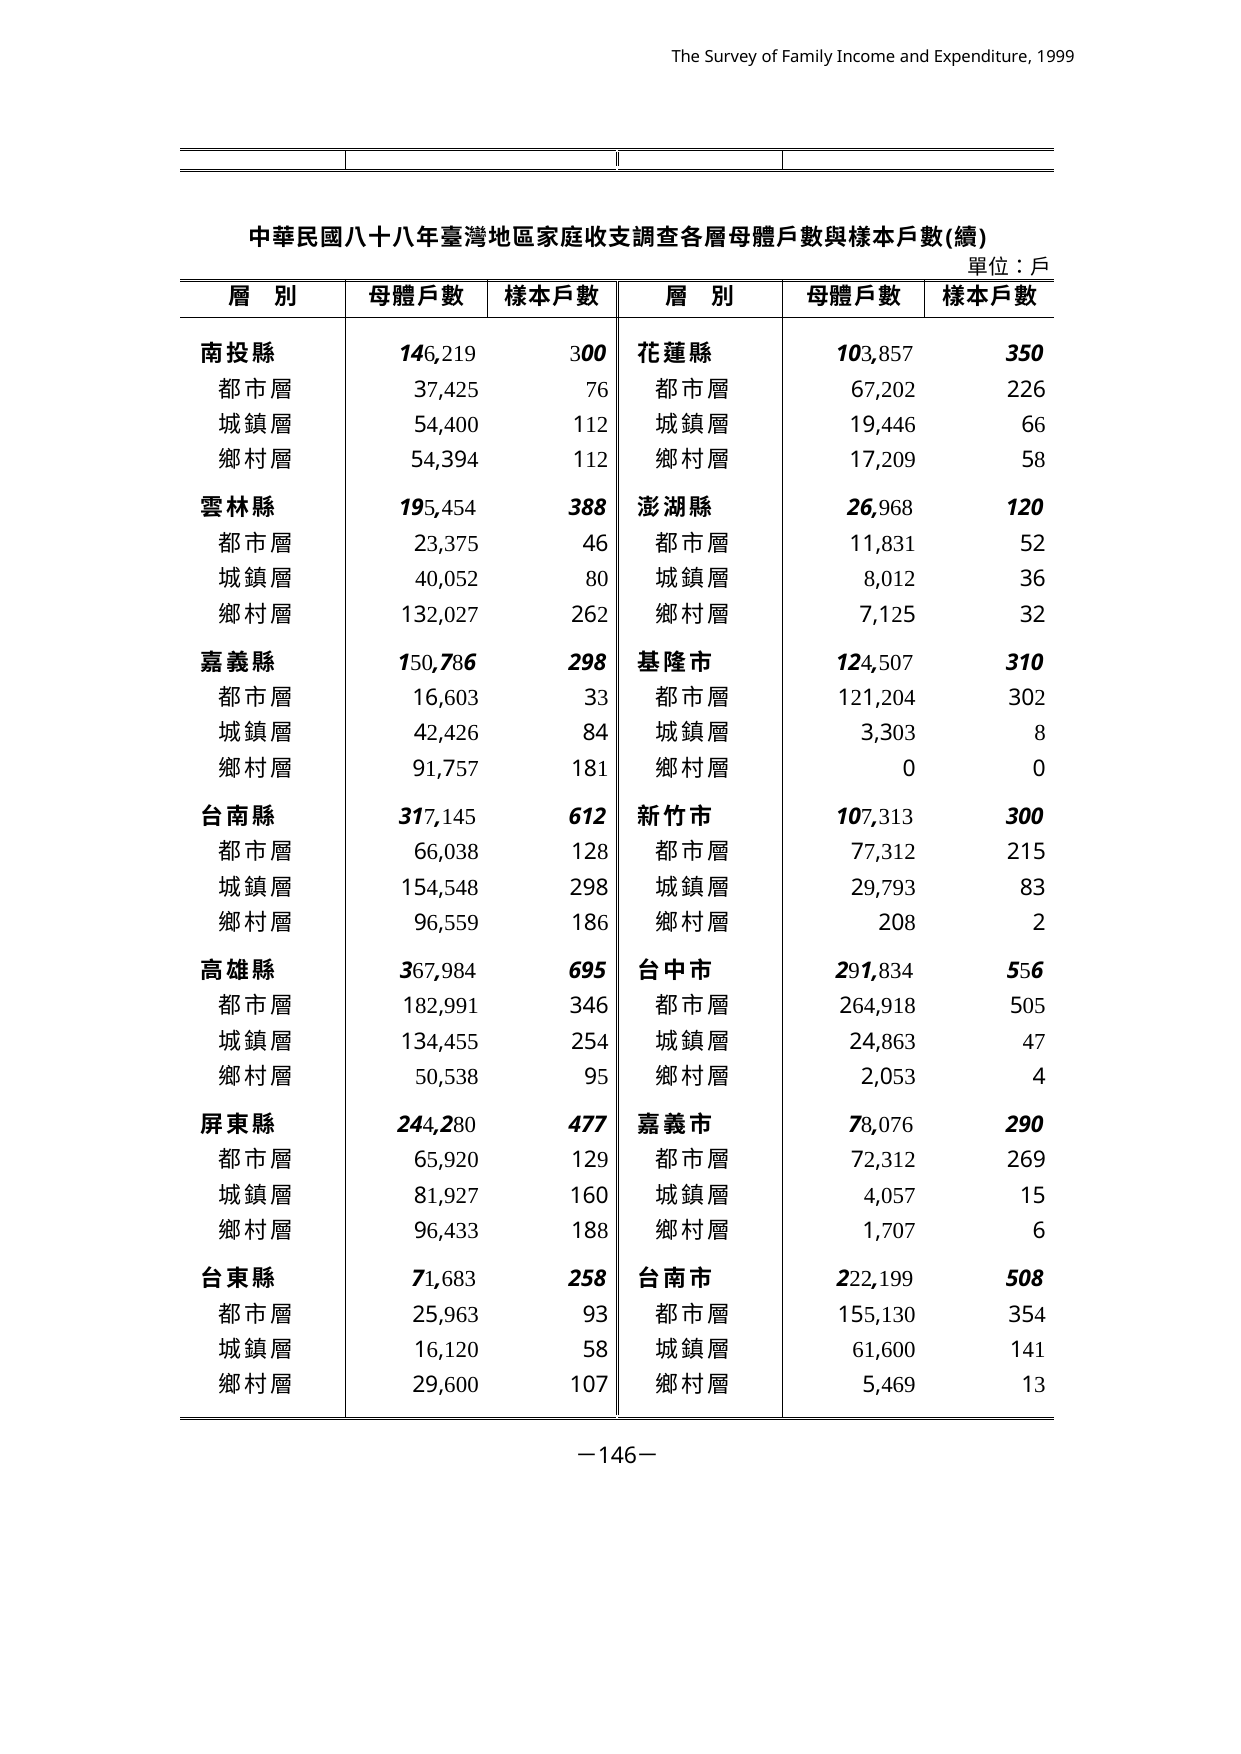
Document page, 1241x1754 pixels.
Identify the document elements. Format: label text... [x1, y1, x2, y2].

table_cell [180, 151, 345, 168]
table_cell 都市層 [619, 677, 782, 712]
table_cell 城鎮層 [180, 1329, 345, 1364]
table_cell 3 [487, 677, 616, 712]
table_cell , [346, 558, 487, 594]
table_cell 新竹市 [619, 796, 782, 831]
table_cell 鄉村層 [619, 1210, 782, 1246]
table_cell 269 [924, 1140, 1054, 1175]
table_cell 鄉村層 [180, 748, 345, 783]
table_cell [346, 318, 487, 333]
table_cell 15, [346, 867, 487, 902]
table_cell 10, [783, 333, 924, 369]
table_cell 12 [487, 1140, 616, 1175]
table_cell 鄉村層 [180, 902, 345, 937]
table_cell 9 [487, 1056, 616, 1092]
table_cell 鄉村層 [619, 594, 782, 629]
table_cell 9, [346, 902, 487, 937]
table_cell 19, [346, 488, 487, 523]
table_cell 388 [487, 488, 616, 523]
table_cell [924, 629, 1054, 642]
table_cell [619, 475, 782, 487]
table_cell [783, 1246, 924, 1258]
table_cell 0 [783, 748, 924, 783]
table_cell [783, 783, 924, 796]
table_cell 2, [783, 985, 924, 1021]
table_cell 母體戶數 [346, 282, 487, 317]
table_cell 7,15 [783, 594, 924, 629]
table_cell 298 [487, 642, 616, 677]
table_cell 310 [924, 642, 1054, 677]
table_cell 11, [783, 677, 924, 712]
table_cell [924, 475, 1054, 487]
table_cell  [924, 713, 1054, 748]
table_cell [346, 629, 487, 642]
table_cell 58 [487, 1329, 616, 1364]
table_cell 都市層 [180, 369, 345, 404]
table_cell 7, [783, 1104, 924, 1139]
table_cell 31, [346, 796, 487, 831]
table_cell 36 [924, 558, 1054, 594]
table_cell 19, [783, 404, 924, 439]
table_cell 120 [924, 488, 1054, 523]
table_cell 52 [924, 523, 1054, 558]
table_cell 城鎮層 [180, 558, 345, 594]
table_cell [783, 938, 924, 950]
table_cell 都市層 [619, 985, 782, 1021]
table_cell 6, [783, 369, 924, 404]
table_cell [487, 783, 616, 796]
table_cell [180, 629, 345, 642]
table_cell 16, [346, 677, 487, 712]
table_cell 台南縣 [180, 796, 345, 831]
table_cell 台南市 [619, 1258, 782, 1294]
table_cell 5,39 [346, 440, 487, 475]
table_cell , [783, 558, 924, 594]
table_cell 高雄縣 [180, 950, 345, 985]
table_cell [487, 475, 616, 487]
table_cell 346 [487, 985, 616, 1021]
table_cell 城鎮層 [619, 404, 782, 439]
table_header 中華民國八十八年臺灣地區家庭收支調查各層母體戶數與樣本戶數(續) [180, 208, 1054, 254]
table_cell 2, [783, 867, 924, 902]
table_cell 15 [924, 1175, 1054, 1210]
table_cell 2, [346, 523, 487, 558]
table_cell 17, [783, 440, 924, 475]
table_cell 城鎮層 [619, 867, 782, 902]
table_cell 3, [346, 369, 487, 404]
table_cell 樣本戶數 [488, 282, 616, 317]
table_cell 5, [346, 404, 487, 439]
table_cell 12, [783, 642, 924, 677]
table_cell 1, [346, 985, 487, 1021]
table_cell 298 [487, 867, 616, 902]
table_cell 21, [783, 950, 924, 985]
table_cell 鄉村層 [180, 1365, 345, 1400]
table_cell 56 [924, 950, 1054, 985]
table_cell  [487, 369, 616, 404]
table_cell 都市層 [619, 1294, 782, 1329]
table_cell [619, 783, 782, 796]
table_cell [487, 1246, 616, 1258]
table_cell 3, [346, 950, 487, 985]
table_cell [487, 318, 616, 333]
table_cell [783, 1400, 924, 1417]
table_cell 13, [346, 594, 487, 629]
table_cell 城鎮層 [619, 1329, 782, 1364]
table_cell 35 [924, 1294, 1054, 1329]
table_cell 1 [924, 1365, 1054, 1400]
table_cell 5 [924, 440, 1054, 475]
table_cell 10, [783, 796, 924, 831]
table_cell 107 [487, 1365, 616, 1400]
table_cell 1 [487, 440, 616, 475]
table_cell 2, [783, 1258, 924, 1294]
table_cell [487, 149, 617, 168]
table_cell 11, [783, 523, 924, 558]
table_cell 24, [783, 1021, 924, 1056]
table_cell 鄉村層 [619, 1056, 782, 1092]
table_cell 鄉村層 [180, 594, 345, 629]
table_cell 0 [924, 748, 1054, 783]
table_cell 都市層 [619, 369, 782, 404]
table_cell [924, 938, 1054, 950]
table_cell [924, 1246, 1054, 1258]
table_cell 鄉村層 [180, 1056, 345, 1092]
table_cell , [346, 1056, 487, 1092]
table_cell [346, 783, 487, 796]
table_cell 215 [924, 831, 1054, 867]
table_cell 單位：戶 [180, 254, 1054, 279]
table_cell [346, 938, 487, 950]
table_cell [619, 1092, 782, 1104]
table_cell [924, 1092, 1054, 1104]
table_cell 00 [487, 333, 616, 369]
table_cell 7, [783, 831, 924, 867]
table_cell 城鎮層 [180, 404, 345, 439]
table_cell 1 [487, 404, 616, 439]
table_cell [783, 475, 924, 487]
table_cell 城鎮層 [180, 1175, 345, 1210]
table_cell  [487, 558, 616, 594]
table_cell [180, 475, 345, 487]
table_cell 508 [924, 1258, 1054, 1294]
table_cell 都市層 [619, 831, 782, 867]
table_cell 8, [346, 1175, 487, 1210]
table_cell 鄉村層 [180, 440, 345, 475]
table_cell [487, 1092, 616, 1104]
table_cell 花蓮縣 [619, 333, 782, 369]
table_cell 5, [783, 1365, 924, 1400]
table_cell [619, 318, 782, 333]
table_cell 4 [924, 1056, 1054, 1092]
table_cell 城鎮層 [180, 1021, 345, 1056]
table_cell 226 [924, 369, 1054, 404]
table_cell 612 [487, 796, 616, 831]
table_cell 46 [487, 523, 616, 558]
table_cell [346, 1246, 487, 1258]
table_cell 18 [487, 748, 616, 783]
table_cell 城鎮層 [619, 713, 782, 748]
table_cell 30 [924, 677, 1054, 712]
table_cell  [924, 1021, 1054, 1056]
table_cell 嘉義縣 [180, 642, 345, 677]
table_cell [783, 151, 924, 168]
table_cell 都市層 [180, 523, 345, 558]
table_cell 澎湖縣 [619, 488, 782, 523]
table_cell 母體戶數 [783, 282, 924, 317]
table_cell 32 [924, 594, 1054, 629]
table_cell 城鎮層 [619, 1021, 782, 1056]
table_cell 4, [346, 713, 487, 748]
table_cell [180, 1092, 345, 1104]
table_cell 84 [487, 713, 616, 748]
table_cell [180, 783, 345, 796]
table_cell 18 [487, 902, 616, 937]
table_cell 城鎮層 [619, 1175, 782, 1210]
table_cell 鄉村層 [619, 440, 782, 475]
table_cell 12 [487, 831, 616, 867]
table_cell 鄉村層 [619, 902, 782, 937]
table_cell 2 [924, 902, 1054, 937]
table_cell 1, [346, 1329, 487, 1364]
table_cell 1, [783, 1210, 924, 1246]
table_cell 台東縣 [180, 1258, 345, 1294]
table_cell 26 [487, 594, 616, 629]
table_cell 城鎮層 [619, 558, 782, 594]
table_cell 695 [487, 950, 616, 985]
table_cell [783, 629, 924, 642]
table_cell [924, 783, 1054, 796]
table_cell 雲林縣 [180, 488, 345, 523]
table_cell 93 [487, 1294, 616, 1329]
table_cell 24,2 [346, 1104, 487, 1139]
table_cell [924, 151, 1054, 168]
table_cell 都市層 [619, 1140, 782, 1175]
table_cell 15, [783, 1294, 924, 1329]
table_cell 層 別 [180, 282, 345, 317]
table_cell 都市層 [180, 985, 345, 1021]
table_cell [487, 1400, 617, 1417]
table_cell [487, 629, 616, 642]
table_cell 258 [487, 1258, 616, 1294]
table_cell [487, 938, 616, 950]
table_cell 鄉村層 [619, 748, 782, 783]
table_cell [180, 938, 345, 950]
table_cell [924, 1400, 1054, 1417]
table_cell [619, 629, 782, 642]
table_cell 屏東縣 [180, 1104, 345, 1139]
table_cell 7, [346, 1258, 487, 1294]
table_cell 18 [487, 1210, 616, 1246]
table_cell [619, 1246, 782, 1258]
table_cell 6, [346, 831, 487, 867]
table_cell 層 別 [619, 282, 782, 317]
table_cell 城鎮層 [180, 867, 345, 902]
table_cell 7, [783, 1140, 924, 1175]
table_cell 83 [924, 867, 1054, 902]
table_cell [180, 1246, 345, 1258]
table_cell [783, 318, 924, 333]
table_cell 6 [924, 1210, 1054, 1246]
table_cell 20 [783, 902, 924, 937]
table_cell , [783, 1329, 924, 1364]
table_cell 鄉村層 [619, 1365, 782, 1400]
table_cell 9,7 [346, 748, 487, 783]
table_cell [617, 1400, 782, 1417]
table_cell 1 [924, 1329, 1054, 1364]
table_cell 9, [346, 1210, 487, 1246]
table_cell [180, 1400, 345, 1417]
table_cell 都市層 [619, 523, 782, 558]
table_cell 都市層 [180, 677, 345, 712]
table_cell [346, 475, 487, 487]
table_cell 13, [346, 1021, 487, 1056]
table_cell 台中市 [619, 950, 782, 985]
table_cell 都市層 [180, 831, 345, 867]
table_cell 都市層 [180, 1140, 345, 1175]
table_cell 29, [346, 1365, 487, 1400]
table_cell 1,76 [346, 642, 487, 677]
table_cell [924, 318, 1054, 333]
table_cell 26, [783, 488, 924, 523]
table_cell 25 [487, 1021, 616, 1056]
table_cell 2,0 [783, 1056, 924, 1092]
table_cell [346, 151, 487, 168]
table_cell [619, 938, 782, 950]
table_cell 南投縣 [180, 333, 345, 369]
table_cell 290 [924, 1104, 1054, 1139]
table_cell 25, [346, 1294, 487, 1329]
table_cell , [783, 1175, 924, 1210]
table_cell 樣本戶數 [925, 282, 1054, 317]
table_cell 300 [924, 796, 1054, 831]
table_cell [617, 149, 782, 168]
table_cell 基隆市 [619, 642, 782, 677]
table_cell 350 [924, 333, 1054, 369]
table_cell 160 [487, 1175, 616, 1210]
table_cell 6, [346, 1140, 487, 1175]
table_cell 477 [487, 1104, 616, 1139]
table_cell [346, 1092, 487, 1104]
table_cell 嘉義市 [619, 1104, 782, 1139]
table_cell [783, 1092, 924, 1104]
table_cell [180, 318, 345, 333]
table_cell 6 [924, 404, 1054, 439]
table_cell 5 [924, 985, 1054, 1021]
table_cell 都市層 [180, 1294, 345, 1329]
table_cell 14, [346, 333, 487, 369]
table_cell 3,3 [783, 713, 924, 748]
table_cell [346, 1400, 487, 1417]
table_cell 城鎮層 [180, 713, 345, 748]
table_cell 鄉村層 [180, 1210, 345, 1246]
